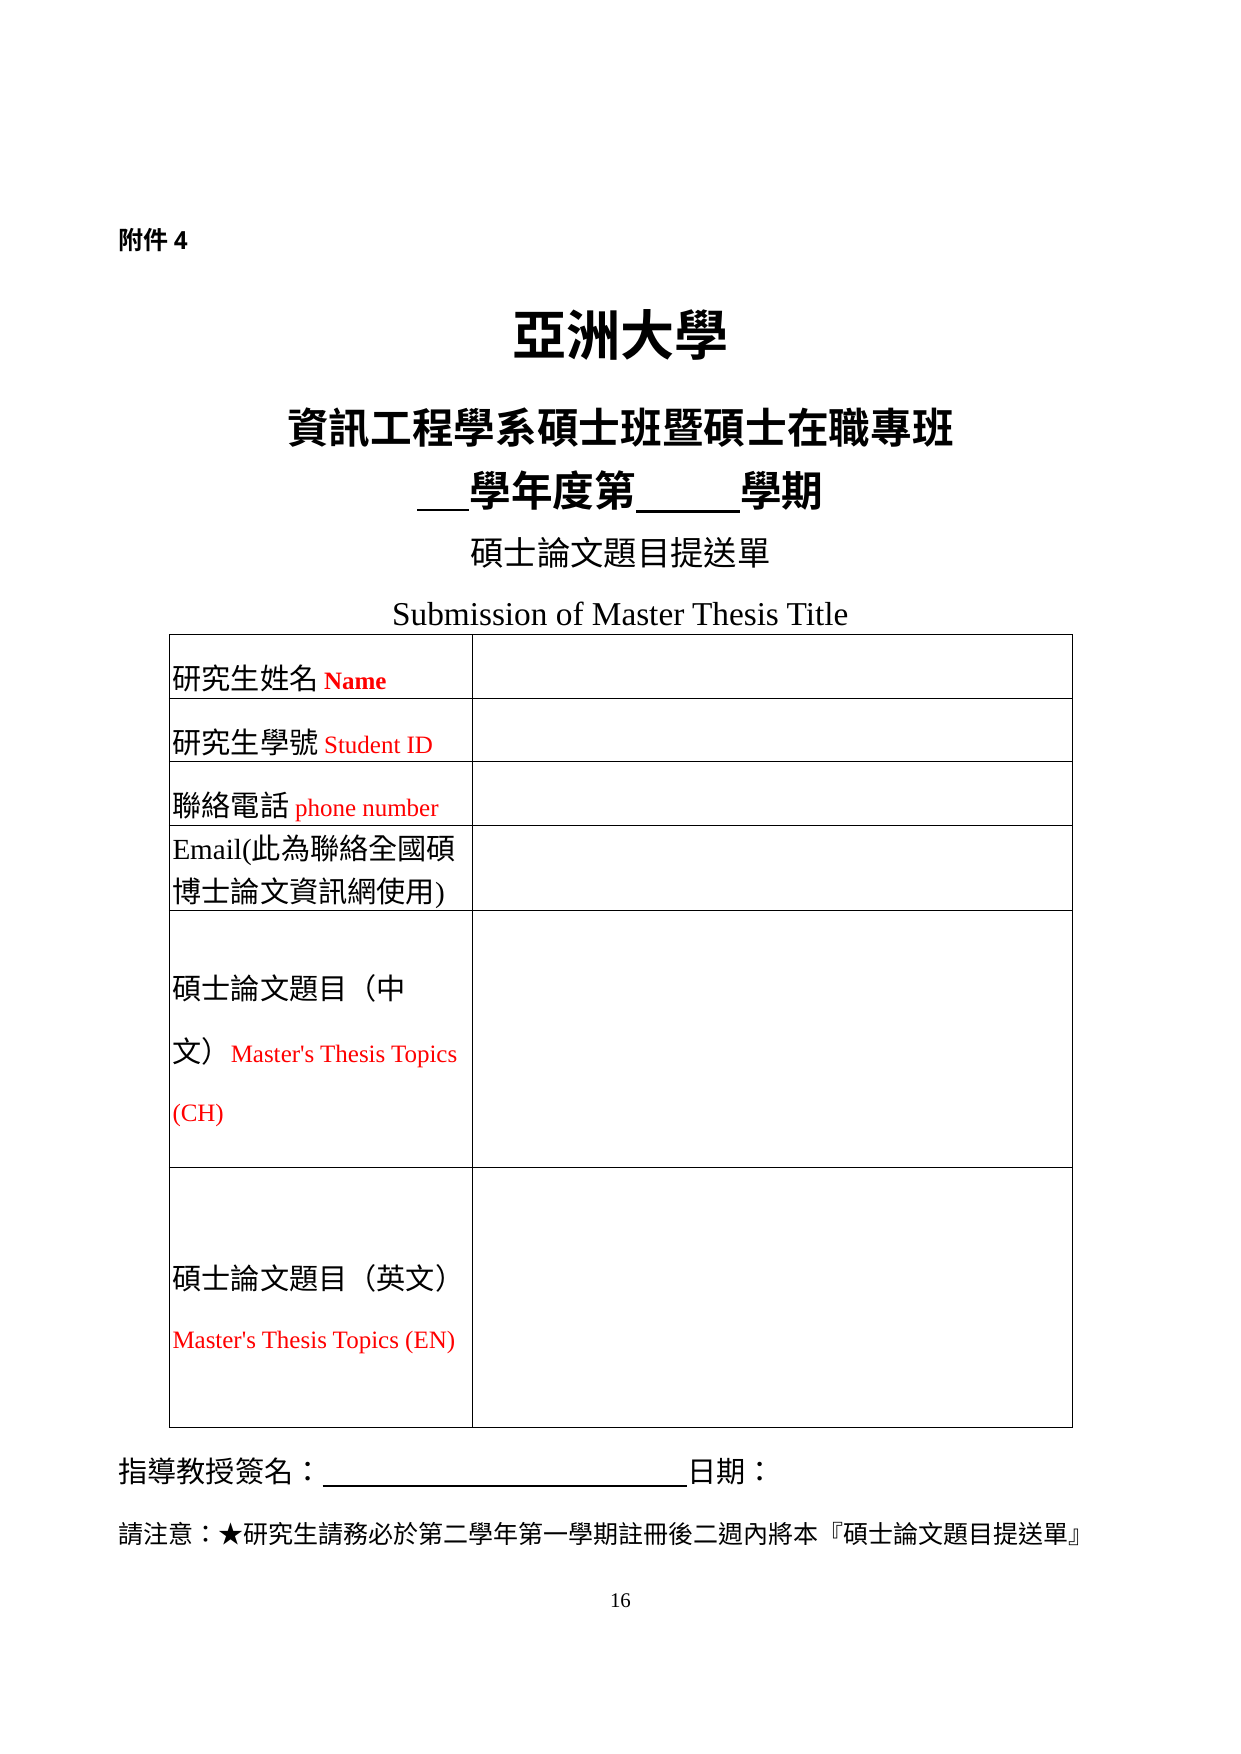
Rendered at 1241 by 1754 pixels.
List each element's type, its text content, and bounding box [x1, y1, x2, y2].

table_cell [473, 1168, 1072, 1427]
table_header [473, 635, 1072, 698]
table_cell [473, 762, 1072, 825]
table_cell 碩士論文題目（中文）Master's Thesis Topics (CH) [170, 911, 472, 1167]
text 碩士論文題目提送單 [118, 509, 1122, 572]
text 請注意：★研究生請務必於第二學年第一學期註冊後二週內將本『碩士論文題目提送單』 [118, 1491, 1122, 1553]
text 指導教授簽名： 日期： [118, 1428, 1122, 1491]
table_cell [473, 699, 1072, 761]
table_cell [473, 826, 1072, 910]
table_header 研究生姓名Name [170, 635, 472, 698]
table_cell 碩士論文題目（英文） Master's Thesis Topics (EN) [170, 1168, 472, 1427]
text Submission of Master Thesis Title [118, 572, 1122, 634]
text 學年度第 學期 [118, 447, 1122, 509]
table_cell 研究生學號Student ID [170, 699, 472, 761]
table_cell Email(此為聯絡全國碩博士論文資訊網使用) [170, 826, 472, 910]
table_cell 聯絡電話phone number [170, 762, 472, 825]
text 亞洲大學 [118, 259, 1122, 384]
text 附件4 [118, 197, 1122, 259]
text 資訊工程學系碩士班暨碩士在職專班 [118, 384, 1122, 447]
table_cell [473, 911, 1072, 1167]
